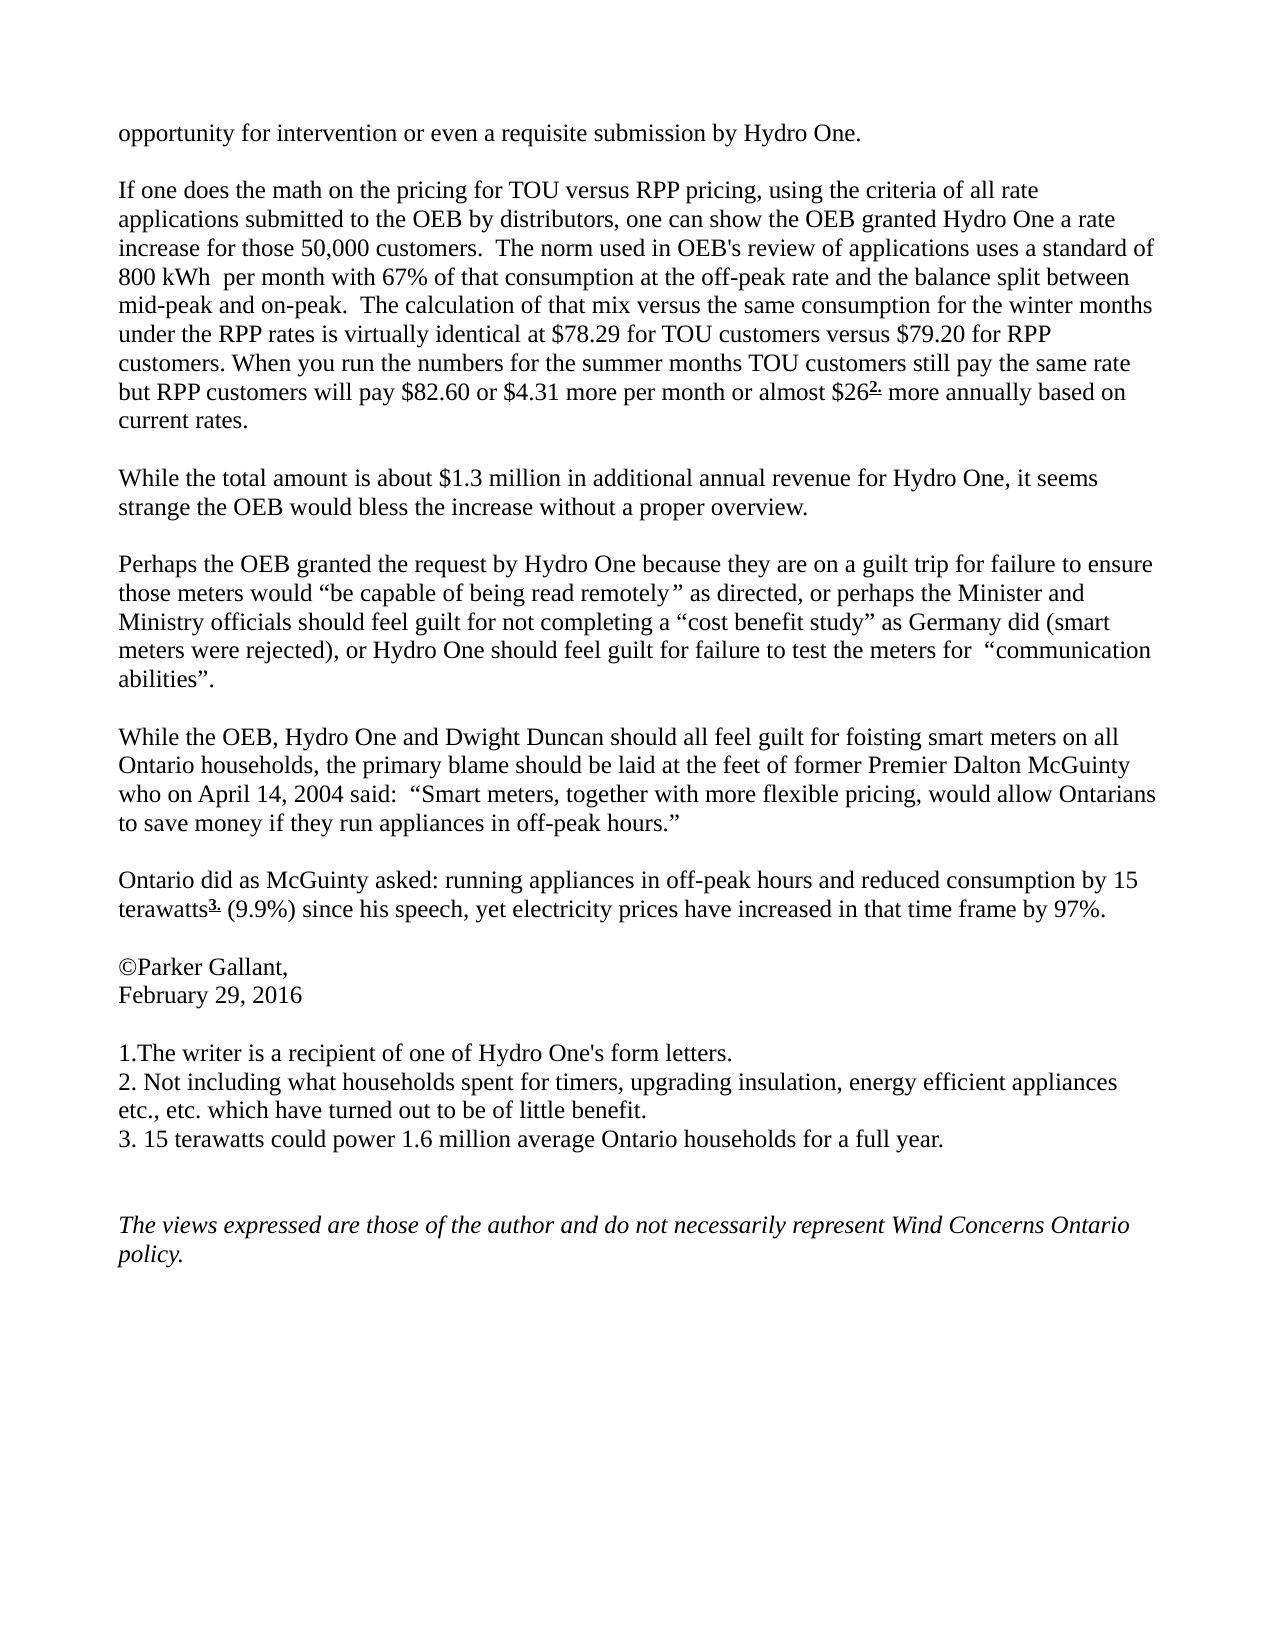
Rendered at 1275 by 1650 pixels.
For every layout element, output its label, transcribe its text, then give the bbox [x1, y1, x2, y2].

text 1.The writer is a recipient of one of Hydro One's form letters. [118, 1038, 1157, 1067]
text While the total amount is about $1.3 million in additional annual revenue for Hydro One, it seems strange the OEB would bless the increase without a proper overview. [118, 463, 1157, 521]
text Ontario did as McGuinty asked: running appliances in off-peak hours and reduced consumption by 15 terawatts3. (9.9%) since his speech, yet electricity prices have increased in that time frame by 97%. [118, 866, 1157, 923]
text While the OEB, Hydro One and Dwight Duncan should all feel guilt for foisting smart meters on all Ontario households, the primary blame should be laid at the feet of former Premier Dalton McGuinty who on April 14, 2004 said: “Smart meters, together with more flexible pricing, would allow Ontarians to save money if they run appliances in off-peak hours.” [118, 722, 1157, 837]
text 3. 15 terawatts could power 1.6 million average Ontario households for a full year. [118, 1124, 1157, 1153]
text February 29, 2016 [118, 981, 1157, 1009]
text If one does the math on the pricing for TOU versus RPP pricing, using the criteria of all rate applications submitted to the OEB by distributors, one can show the OEB granted Hydro One a rate increase for those 50,000 customers. The norm used in OEB's review of applications uses a standard of 800 kWh per month with 67% of that consumption at the off-peak rate and the balance split between mid-peak and on-peak. The calculation of that mix versus the same consumption for the winter months under the RPP rates is virtually identical at $78.29 for TOU customers versus $79.20 for RPP customers. When you run the numbers for the summer months TOU customers still pay the same rate but RPP customers will pay $82.60 or $4.31 more per month or almost $262. more annually based on current rates. [118, 176, 1157, 434]
text The views expressed are those of the author and do not necessarily represent Wind Concerns Ontario policy. [118, 1211, 1157, 1268]
text ©Parker Gallant, [118, 952, 1157, 981]
text Perhaps the OEB granted the request by Hydro One because they are on a guilt trip for failure to ensure those meters would “be capable of being read remotely” as directed, or perhaps the Minister and Ministry officials should feel guilt for not completing a “cost benefit study” as Germany did (smart meters were rejected), or Hydro One should feel guilt for failure to test the meters for “communication abilities”. [118, 549, 1157, 693]
text 2. Not including what households spent for timers, upgrading insulation, energy efficient appliances etc., etc. which have turned out to be of little benefit. [118, 1067, 1157, 1124]
text opportunity for intervention or even a requisite submission by Hydro One. [118, 118, 1157, 147]
